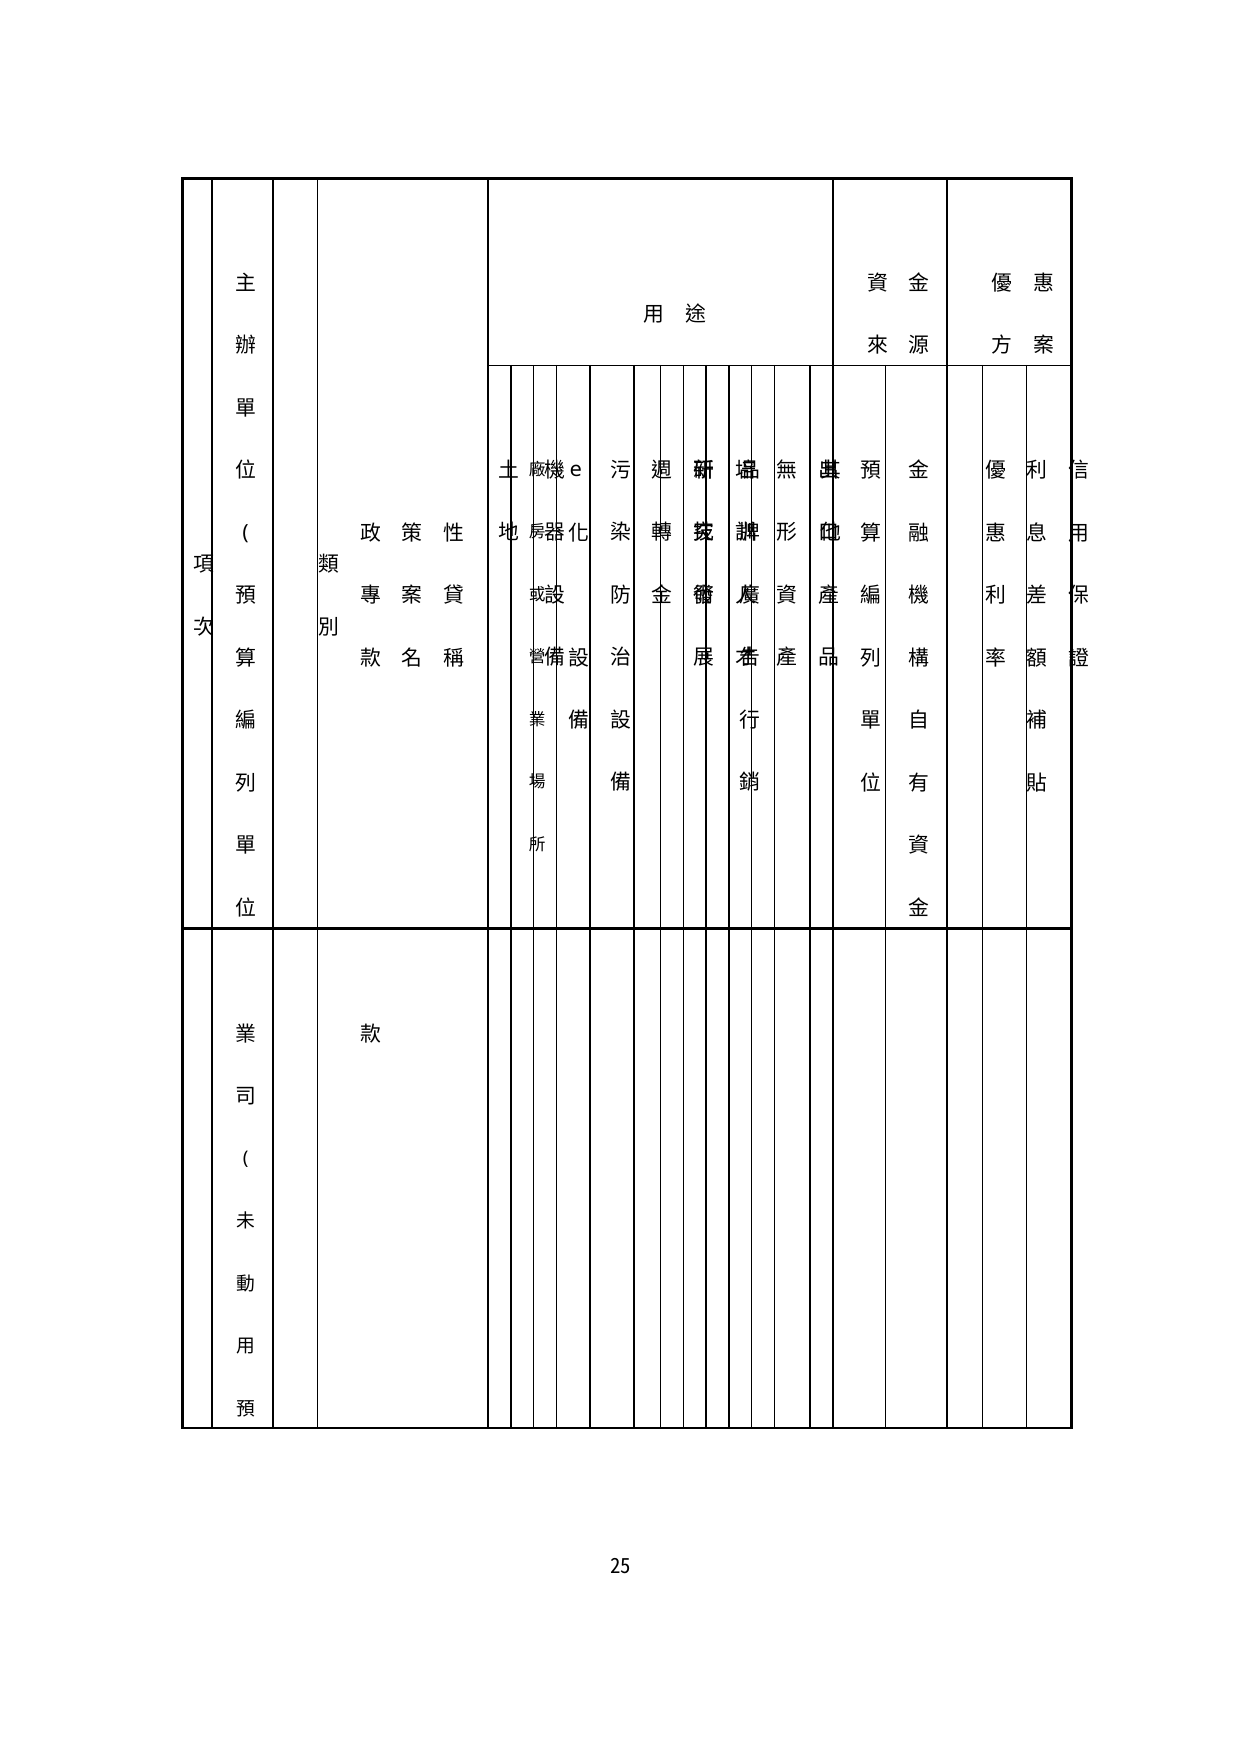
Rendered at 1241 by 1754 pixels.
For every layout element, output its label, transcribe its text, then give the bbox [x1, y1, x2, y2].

table_cell ˇ [948, 930, 982, 1427]
table_cell [184, 930, 211, 1427]
table_cell 品 牌 廣 告 行 銷 [730, 366, 751, 927]
table_cell 升級發展 [274, 930, 317, 1427]
table_header 優惠方案 [948, 180, 1070, 365]
table_cell [834, 930, 885, 1427]
table_cell [635, 930, 660, 1427]
table_cell 無 形 資 產 [752, 366, 774, 927]
table_cell [811, 930, 832, 1427]
table_cell 其 他 [811, 366, 832, 927]
table_cell 出口產品 [775, 366, 809, 927]
table_cell [557, 930, 589, 1427]
table_cell 流通服務業及餐飲業優惠貸款 [318, 930, 487, 1427]
table_header 資金來源 [834, 180, 946, 365]
table_header 類別 [274, 180, 317, 927]
table_header 政策性專案貸款名稱 [318, 180, 487, 927]
table_cell 廠 房 或 營 業 場 所 [512, 366, 533, 927]
table_cell [591, 930, 633, 1427]
table_cell 信用保證 [1027, 366, 1070, 927]
table_cell ˇ [534, 930, 556, 1427]
table_cell 機 器 設 備 [534, 366, 556, 927]
table_cell [684, 930, 705, 1427]
table_cell 預算編列單位 [834, 366, 885, 927]
table_cell 新 技 術 [661, 366, 683, 927]
table_cell 金融機構自有資金 [886, 366, 946, 927]
table_header 用途 [489, 180, 832, 365]
table_cell [886, 930, 946, 1427]
table_cell [730, 930, 751, 1427]
table_cell [661, 930, 683, 1427]
table_cell 業司(未動用預 [213, 930, 272, 1427]
table_cell 研 究 發 展 [684, 366, 705, 927]
table_cell [489, 930, 510, 1427]
table_cell [983, 930, 1026, 1427]
table_cell ˇ [512, 930, 533, 1427]
table_header 主辦單位(預算編列單位) [213, 180, 272, 927]
table_cell [1027, 930, 1070, 1427]
table_cell 培 訓 人 才 [707, 366, 728, 927]
table_cell 優惠利率 [948, 366, 982, 927]
table_cell [707, 930, 728, 1427]
table_cell 土 地 [489, 366, 510, 927]
table_cell 利息差額補貼 [983, 366, 1026, 927]
table_cell ˇ [752, 930, 774, 1427]
table_cell 週 轉 金 [635, 366, 660, 927]
table_header 項次 [184, 180, 211, 927]
table_cell 污染防治設備 [591, 366, 633, 927]
table_cell [775, 930, 809, 1427]
table_cell e 化 設 備 [557, 366, 589, 927]
